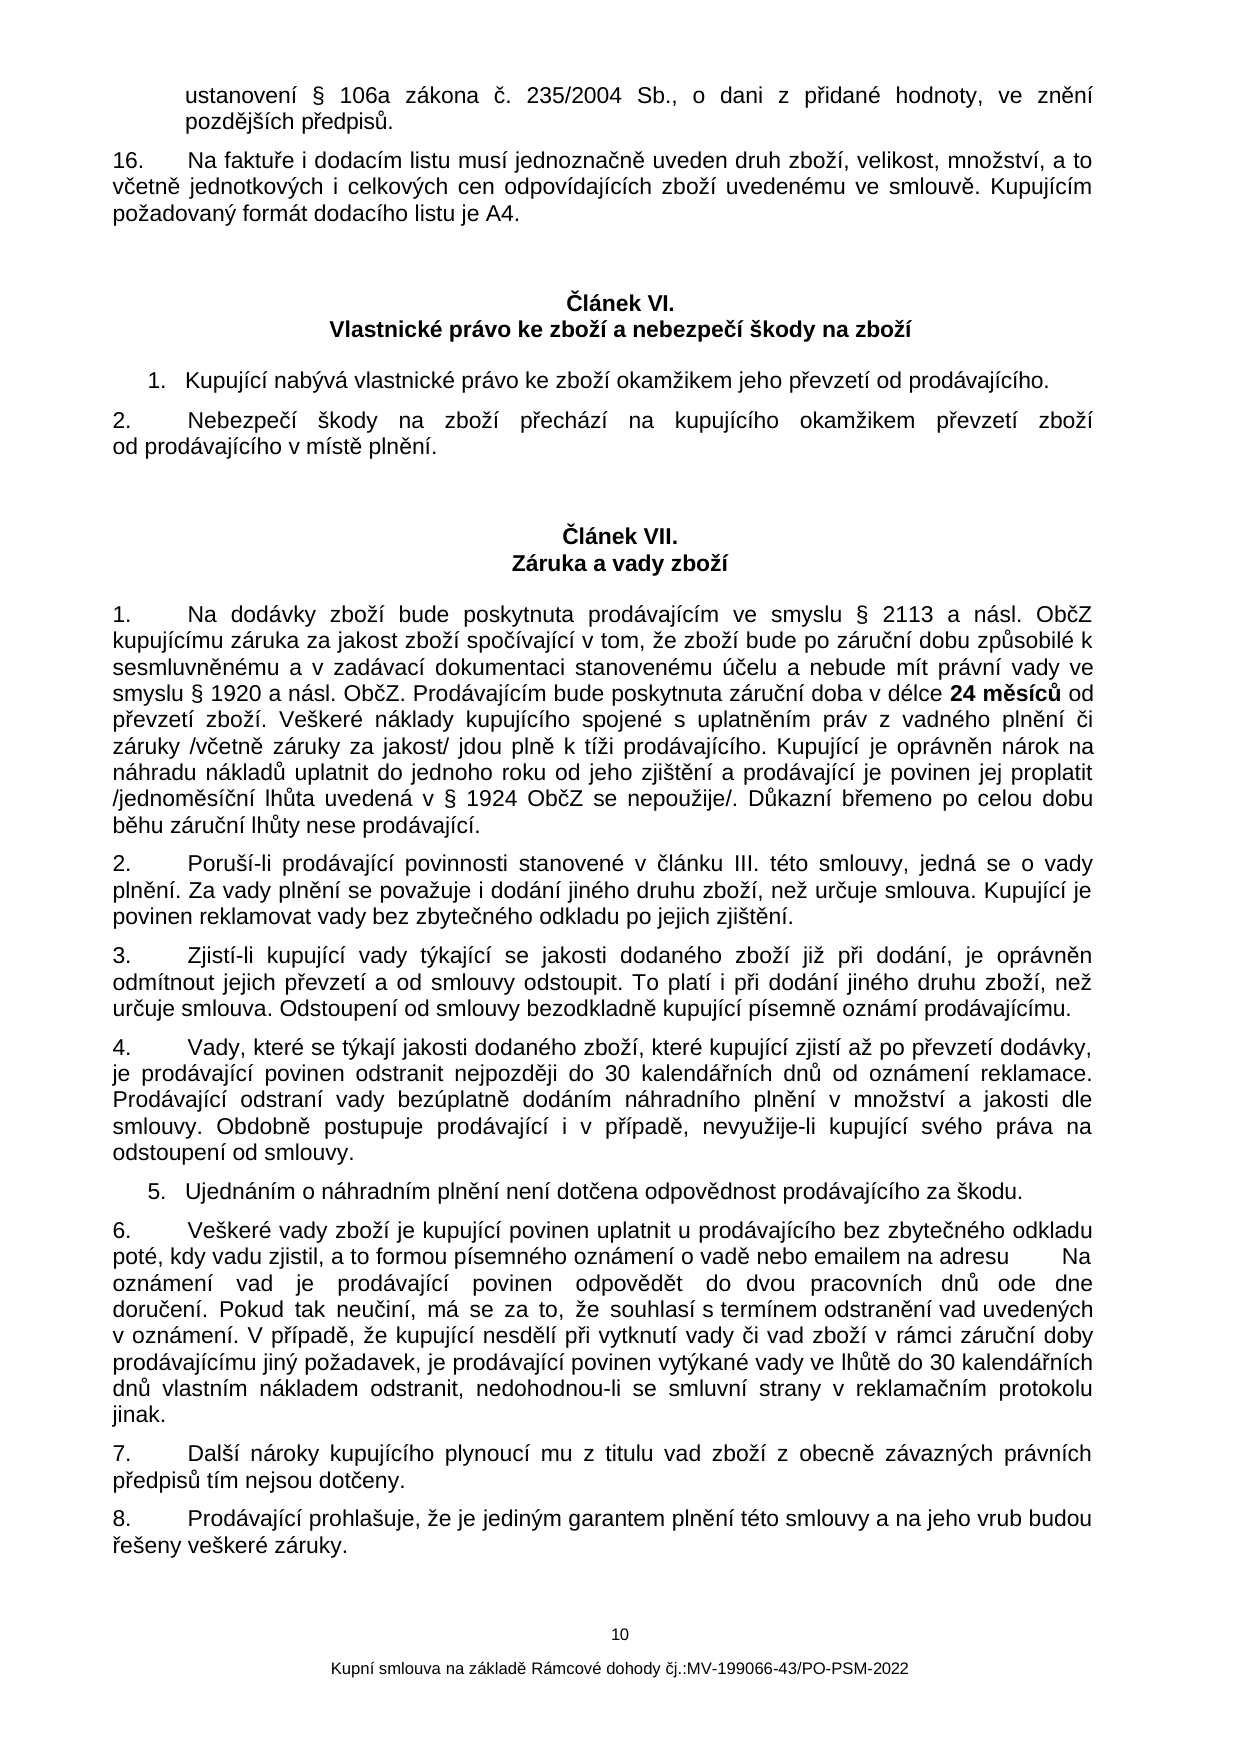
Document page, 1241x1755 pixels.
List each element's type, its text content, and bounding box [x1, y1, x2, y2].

subtitle Článek VII. Záruka a vady zboží [512, 523, 751, 576]
list Ujednáním o náhradním plnění není dotčena odpovědnost prodávajícího za škodu. [147, 1178, 1151, 1204]
text Vlastnické právo ke zboží a nebezpečí škody na zboží [112, 316, 1128, 343]
list Na dodávky zboží bude poskytnuta prodávajícím ve smyslu § 2113 a násl. ObčZ kupujícímu záruka za jakost zboží spočívající v tom, že zboží bude po záruční dobu způsobilé k sesmluvněnému a v zadávací dokumentaci stanovenému účelu a nebude mít právní vady ve smyslu § 1920 a násl. ObčZ. Prodávajícím bude poskytnuta záruční doba v délce 24 měsíců od převzetí zboží. Veškeré náklady kupujícího spojené s uplatněním práv z vadného plnění či záruky /včetně záruky za jakost/ jdou plně k tíži prodávajícího. Kupující je oprávněn nárok na náhradu nákladů uplatnit do jednoho roku od jeho zjištění a prodávající je povinen jej proplatit /jednoměsíční lhůta uvedená v § 1924 ObčZ se nepoužije/. Důkazní břemeno po celou dobu běhu záruční lhůty nese prodávající. [112, 601, 1094, 838]
list Prodávající prohlašuje, že je jediným garantem plnění této smlouvy a na jeho vrub budou řešeny veškeré záruky. [112, 1505, 1093, 1558]
list Poruší-li prodávající povinnosti stanovené v článku III. této smlouvy, jedná se o vady plnění. Za vady plnění se považuje i dodání jiného druhu zboží, než určuje smlouva. Kupující je povinen reklamovat vady bez zbytečného odkladu po jejich zjištění. [112, 850, 1093, 929]
list Na faktuře i dodacím listu musí jednoznačně uveden druh zboží, velikost, množství, a to včetně jednotkových i celkových cen odpovídajících zboží uvedenému ve smlouvě. Kupujícím požadovaný formát dodacího listu je A4. [112, 147, 1093, 226]
text ustanovení § 106a zákona č. 235/2004 Sb., o dani z přidané hodnoty, ve znění pozdějších předpisů. [185, 82, 1093, 134]
list Kupující nabývá vlastnické právo ke zboží okamžikem jeho převzetí od prodávajícího. [147, 367, 1151, 394]
list Další nároky kupujícího plynoucí mu z titulu vad zboží z obecně závazných právních předpisů tím nejsou dotčeny. [112, 1440, 1093, 1493]
subtitle Článek VI. [433, 290, 808, 316]
list Nebezpečí škody na zboží přechází na kupujícího okamžikem převzetí zboží od prodávajícího v místě plnění. [112, 407, 1093, 459]
list Vady, které se týkají jakosti dodaného zboží, které kupující zjistí až po převzetí dodávky, je prodávající povinen odstranit nejpozději do 30 kalendářních dnů od oznámení reklamace. Prodávající odstraní vady bezúplatně dodáním náhradního plnění v množství a jakosti dle smlouvy. Obdobně postupuje prodávající i v případě, nevyužije-li kupující svého práva na odstoupení od smlouvy. [112, 1033, 1093, 1165]
list Zjistí-li kupující vady týkající se jakosti dodaného zboží již při dodání, je oprávněn odmítnout jejich převzetí a od smlouvy odstoupit. To platí i při dodání jiného druhu zboží, než určuje smlouva. Odstoupení od smlouvy bezodkladně kupující písemně oznámí prodávajícímu. [112, 942, 1093, 1021]
list Veškeré vady zboží je kupující povinen uplatnit u prodávajícího bez zbytečného odkladu poté, kdy vadu zjistil, a to formou písemného oznámení o vadě nebo emailem na adresu Na oznámení vad je prodávající povinen odpovědět do dvou pracovních dnů ode dne doručení. Pokud tak neučiní, má se za to, že souhlasí s termínem odstranění vad uvedených v oznámení. V případě, že kupující nesdělí při vytknutí vady či vad zboží v rámci záruční doby prodávajícímu jiný požadavek, je prodávající povinen vytýkané vady ve lhůtě do 30 kalendářních dnů vlastním nákladem odstranit, nedohodnou-li se smluvní strany v reklamačním protokolu jinak. [112, 1217, 1093, 1428]
